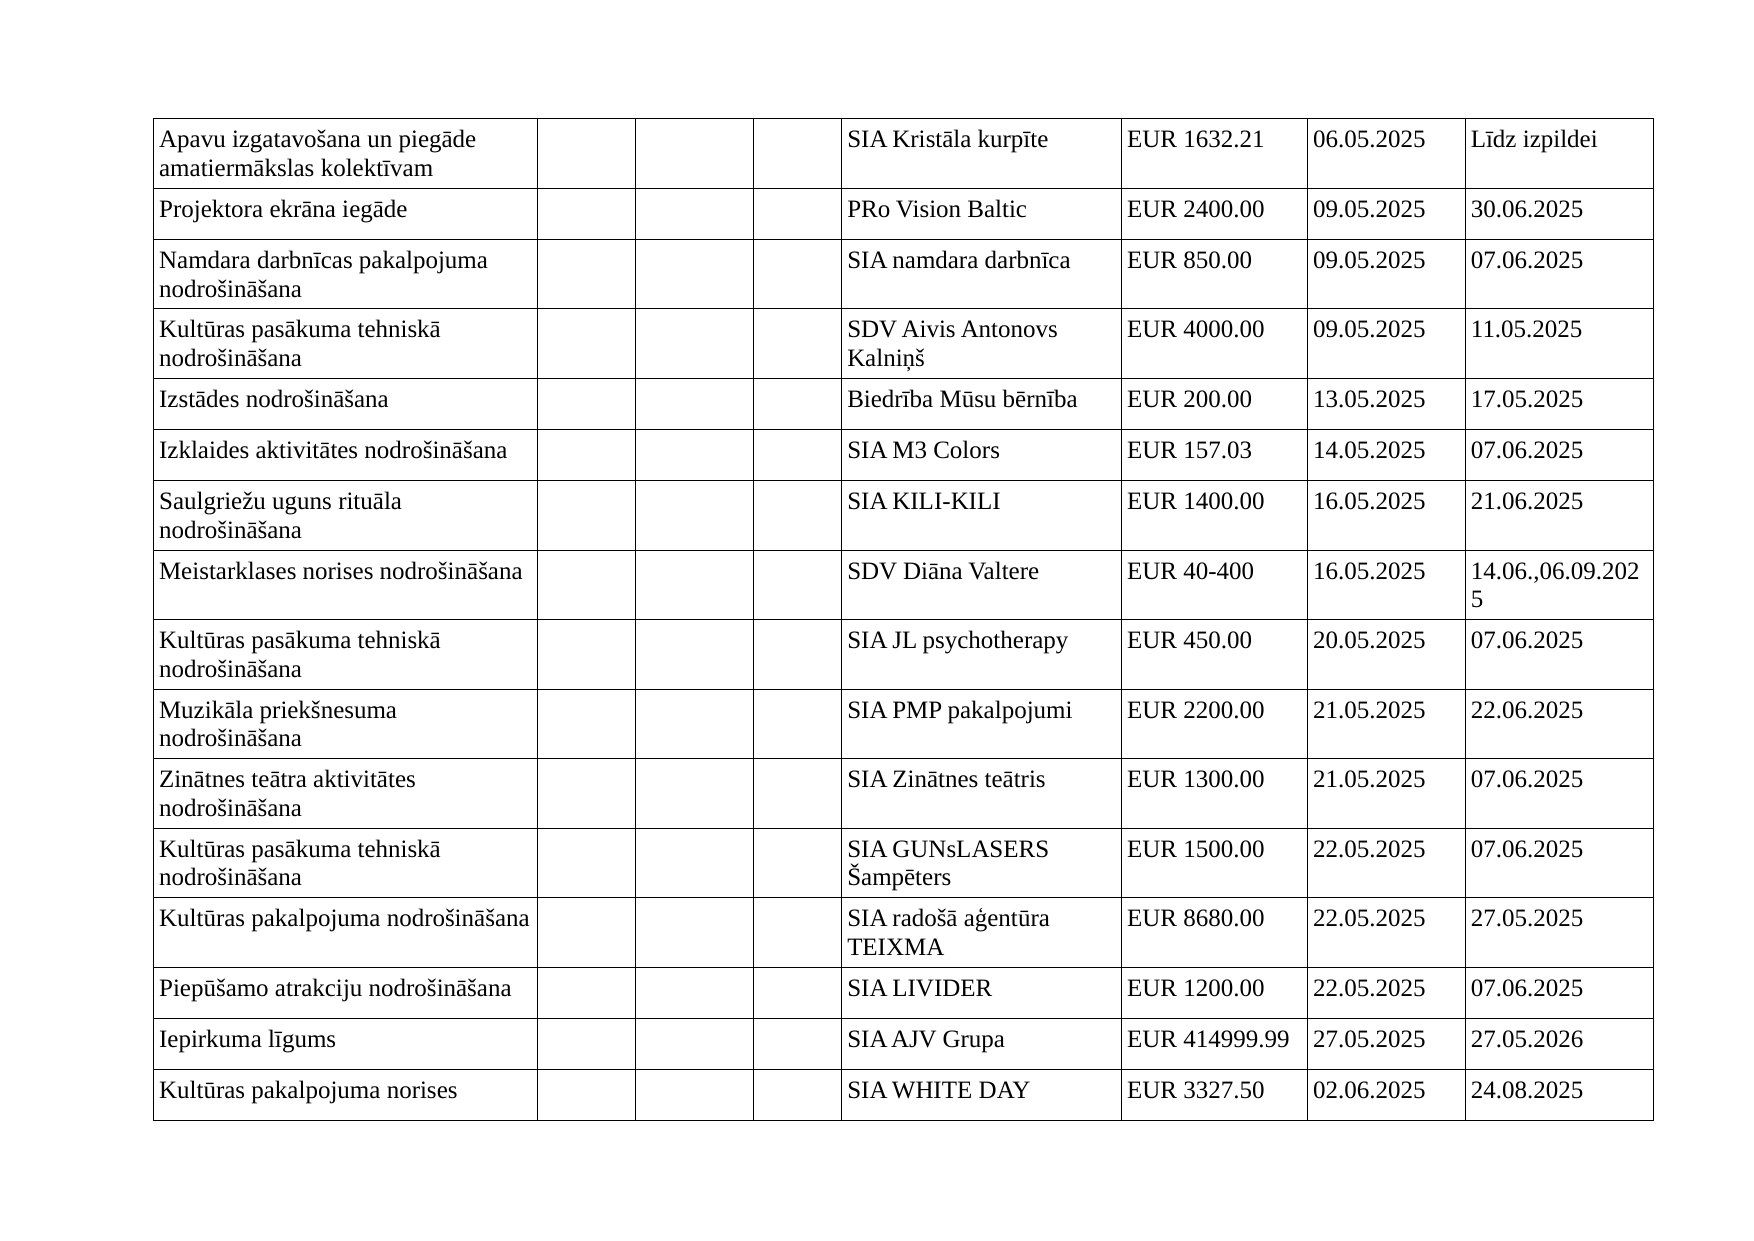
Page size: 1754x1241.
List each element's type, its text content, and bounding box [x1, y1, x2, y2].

table_cell [636, 481, 753, 549]
table_cell [754, 898, 841, 966]
table_cell Kultūras pasākuma tehniskā nodrošināšana [154, 620, 537, 688]
table_cell 16.05.2025 [1308, 551, 1465, 619]
table_cell 14.05.2025 [1308, 430, 1465, 480]
table_cell [538, 379, 635, 429]
table_cell 30.06.2025 [1466, 189, 1653, 239]
table_cell [538, 1019, 635, 1069]
table_cell [754, 968, 841, 1017]
table_cell SIA JL psychotherapy [842, 620, 1121, 688]
table_cell EUR 2400.00 [1122, 189, 1307, 239]
table_cell Kultūras pakalpojuma nodrošināšana [154, 898, 537, 966]
table_cell 24.08.2025 [1466, 1070, 1653, 1120]
table_cell Meistarklases norises nodrošināšana [154, 551, 537, 619]
table_cell EUR 8680.00 [1122, 898, 1307, 966]
table_cell [538, 430, 635, 480]
table_cell [754, 430, 841, 480]
table_cell EUR 1300.00 [1122, 759, 1307, 827]
table_cell [636, 551, 753, 619]
table_cell 16.05.2025 [1308, 481, 1465, 549]
table_cell [754, 1070, 841, 1120]
table_cell [636, 430, 753, 480]
table_cell SIA radošā aģentūra TEIXMA [842, 898, 1121, 966]
table_cell EUR 157.03 [1122, 430, 1307, 480]
table_cell EUR 850.00 [1122, 240, 1307, 308]
table_cell EUR 200.00 [1122, 379, 1307, 429]
table_cell [754, 1019, 841, 1069]
table_cell Kultūras pasākuma tehniskā nodrošināšana [154, 829, 537, 897]
table_cell Projektora ekrāna iegāde [154, 189, 537, 239]
table_cell [636, 189, 753, 239]
table_cell [754, 690, 841, 758]
table_cell [538, 309, 635, 378]
table_cell [754, 551, 841, 619]
table_cell SIA M3 Colors [842, 430, 1121, 480]
table_cell 07.06.2025 [1466, 240, 1653, 308]
table_cell 07.06.2025 [1466, 620, 1653, 688]
table_cell EUR 40-400 [1122, 551, 1307, 619]
table_cell SIA PMP pakalpojumi [842, 690, 1121, 758]
table_cell Kultūras pakalpojuma norises [154, 1070, 537, 1120]
table_cell SIA Kristāla kurpīte [842, 119, 1121, 188]
table_cell Zinātnes teātra aktivitātes nodrošināšana [154, 759, 537, 827]
table_cell EUR 450.00 [1122, 620, 1307, 688]
table_cell 09.05.2025 [1308, 189, 1465, 239]
table_cell [538, 690, 635, 758]
table_cell [538, 898, 635, 966]
table_cell Muzikāla priekšnesuma nodrošināšana [154, 690, 537, 758]
table_cell [754, 829, 841, 897]
table_cell EUR 414999.99 [1122, 1019, 1307, 1069]
table_cell [538, 551, 635, 619]
table_cell [754, 379, 841, 429]
table_cell SDV Diāna Valtere [842, 551, 1121, 619]
table_cell Izklaides aktivitātes nodrošināšana [154, 430, 537, 480]
table_cell 07.06.2025 [1466, 759, 1653, 827]
table_cell [636, 829, 753, 897]
table_cell SIA LIVIDER [842, 968, 1121, 1017]
table_cell [636, 690, 753, 758]
table_cell 21.05.2025 [1308, 759, 1465, 827]
table_cell SIA WHITE DAY [842, 1070, 1121, 1120]
table_cell [754, 240, 841, 308]
table_cell 09.05.2025 [1308, 240, 1465, 308]
table_cell Izstādes nodrošināšana [154, 379, 537, 429]
table_cell 14.06.,06.09.2025 [1466, 551, 1653, 619]
table_cell EUR 4000.00 [1122, 309, 1307, 378]
table_cell 07.06.2025 [1466, 968, 1653, 1017]
table_cell Saulgriežu uguns rituāla nodrošināšana [154, 481, 537, 549]
table_cell Apavu izgatavošana un piegāde amatiermākslas kolektīvam [154, 119, 537, 188]
table_cell SIA Zinātnes teātris [842, 759, 1121, 827]
table_cell 22.06.2025 [1466, 690, 1653, 758]
table_cell 22.05.2025 [1308, 898, 1465, 966]
table_cell EUR 3327.50 [1122, 1070, 1307, 1120]
table_cell PRo Vision Baltic [842, 189, 1121, 239]
table_cell EUR 2200.00 [1122, 690, 1307, 758]
table_cell [538, 620, 635, 688]
table_cell 22.05.2025 [1308, 968, 1465, 1017]
table_cell [754, 620, 841, 688]
table_cell 20.05.2025 [1308, 620, 1465, 688]
table_cell [754, 309, 841, 378]
table_cell [538, 968, 635, 1017]
table_cell [538, 240, 635, 308]
table_cell EUR 1632.21 [1122, 119, 1307, 188]
table_cell 06.05.2025 [1308, 119, 1465, 188]
table_cell 27.05.2025 [1466, 898, 1653, 966]
table_cell 21.05.2025 [1308, 690, 1465, 758]
table_cell [636, 1070, 753, 1120]
table_cell SDV Aivis Antonovs Kalniņš [842, 309, 1121, 378]
table_cell Līdz izpildei [1466, 119, 1653, 188]
table_cell [754, 119, 841, 188]
table_cell [636, 759, 753, 827]
table_cell [636, 898, 753, 966]
table_cell SIA namdara darbnīca [842, 240, 1121, 308]
table_cell [636, 620, 753, 688]
table_cell Iepirkuma līgums [154, 1019, 537, 1069]
table_cell 27.05.2025 [1308, 1019, 1465, 1069]
table_cell Piepūšamo atrakciju nodrošināšana [154, 968, 537, 1017]
table_cell 22.05.2025 [1308, 829, 1465, 897]
table_cell [636, 379, 753, 429]
table_cell [754, 189, 841, 239]
table_cell [538, 759, 635, 827]
table_cell SIA AJV Grupa [842, 1019, 1121, 1069]
table_cell [754, 759, 841, 827]
table_cell [538, 119, 635, 188]
table_cell Kultūras pasākuma tehniskā nodrošināšana [154, 309, 537, 378]
table_cell [636, 240, 753, 308]
table_cell [636, 119, 753, 188]
table_cell [538, 829, 635, 897]
table_cell Namdara darbnīcas pakalpojuma nodrošināšana [154, 240, 537, 308]
table_cell EUR 1500.00 [1122, 829, 1307, 897]
table_cell [538, 189, 635, 239]
table_cell Biedrība Mūsu bērnība [842, 379, 1121, 429]
table_cell 27.05.2026 [1466, 1019, 1653, 1069]
table_cell 07.06.2025 [1466, 829, 1653, 897]
table_cell EUR 1200.00 [1122, 968, 1307, 1017]
table_cell [636, 309, 753, 378]
table_cell 02.06.2025 [1308, 1070, 1465, 1120]
table_cell [636, 1019, 753, 1069]
table_cell 07.06.2025 [1466, 430, 1653, 480]
table_cell [754, 481, 841, 549]
table_cell [538, 1070, 635, 1120]
table_cell EUR 1400.00 [1122, 481, 1307, 549]
table_cell 17.05.2025 [1466, 379, 1653, 429]
table_cell [636, 968, 753, 1017]
table_cell SIA KILI-KILI [842, 481, 1121, 549]
table_cell 11.05.2025 [1466, 309, 1653, 378]
table_cell [538, 481, 635, 549]
table_cell 13.05.2025 [1308, 379, 1465, 429]
table_cell 09.05.2025 [1308, 309, 1465, 378]
table_cell 21.06.2025 [1466, 481, 1653, 549]
table_cell SIA GUNsLASERS Šampēters [842, 829, 1121, 897]
